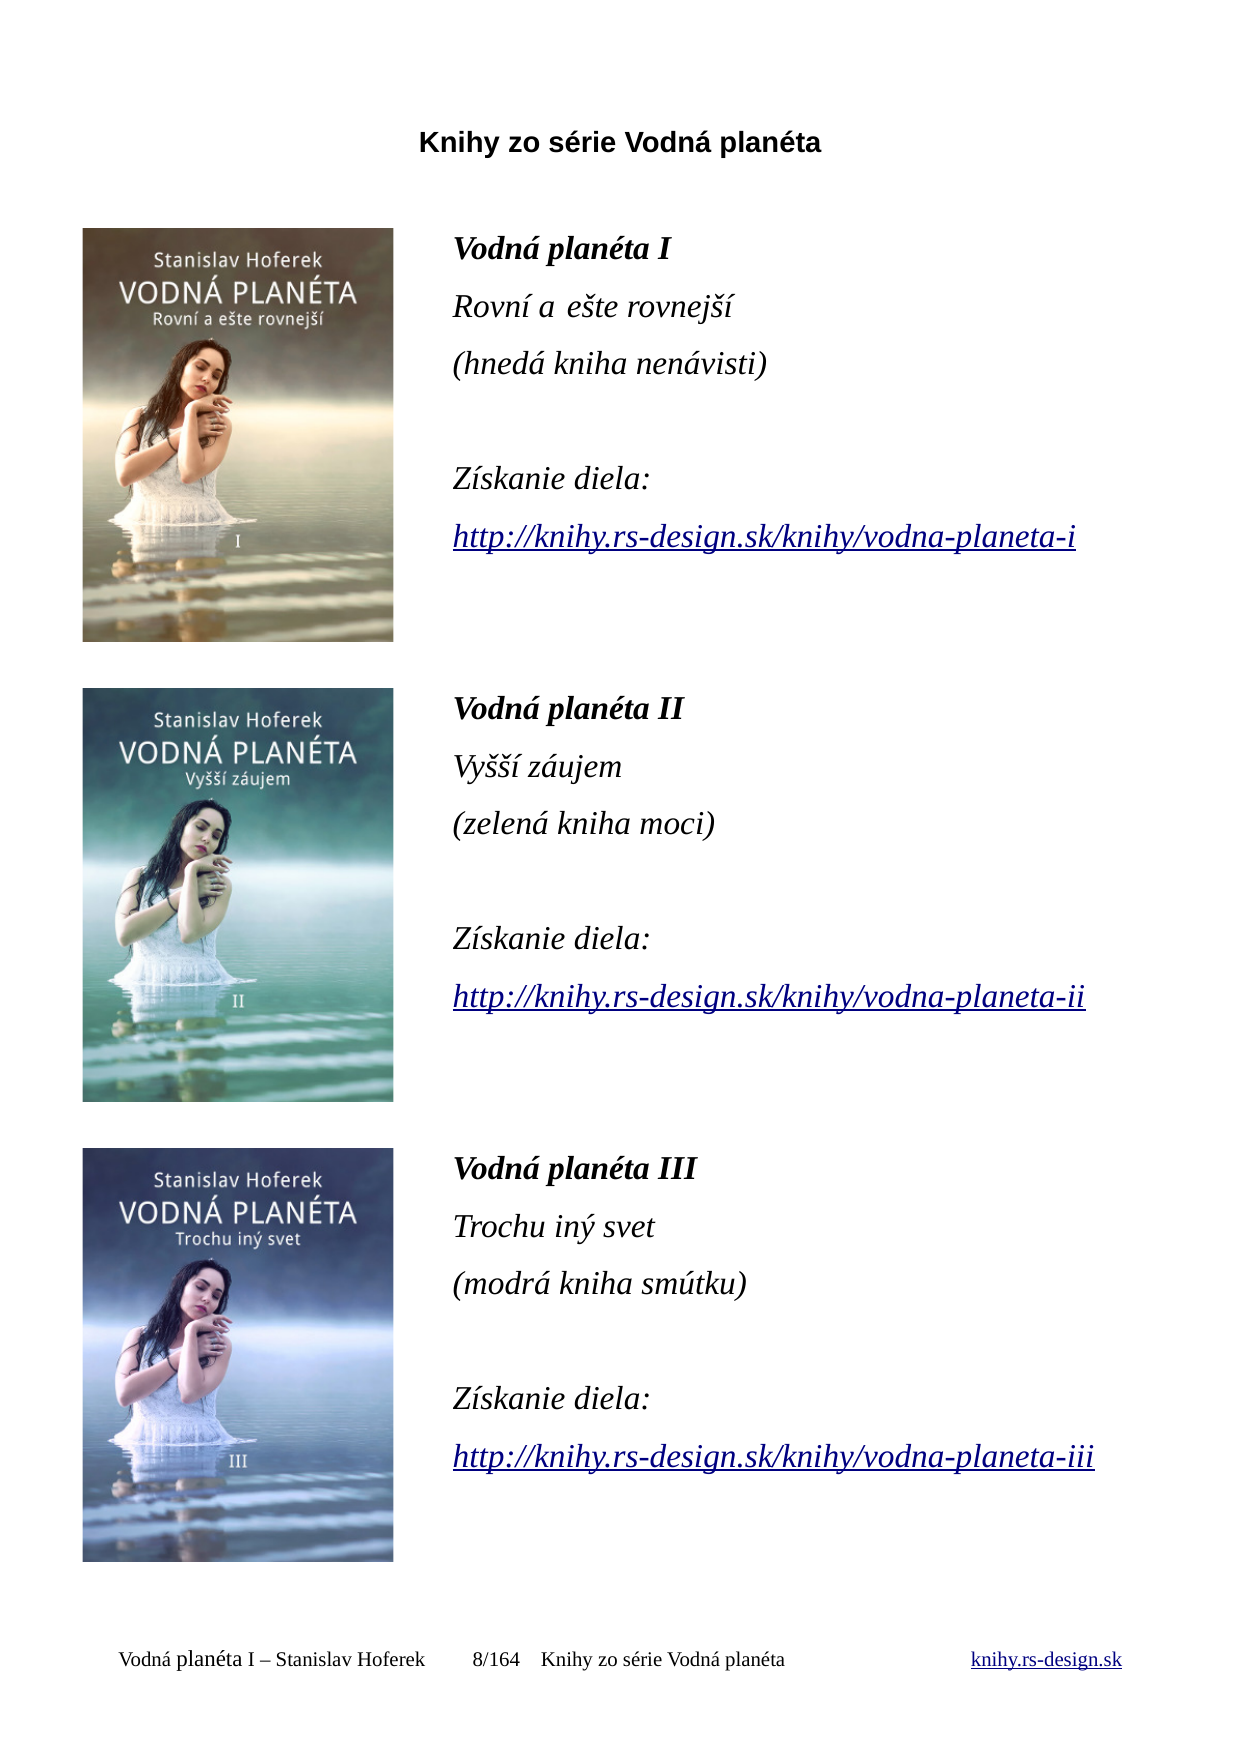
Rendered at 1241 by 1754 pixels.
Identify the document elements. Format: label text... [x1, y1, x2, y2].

text http://knihy.rs-design.sk/knihy/vodna-planeta-ii [394, 976, 1157, 1014]
text Vodná planéta III [394, 1149, 1157, 1187]
text http://knihy.rs-design.sk/knihy/vodna-planeta-i [394, 516, 1157, 554]
text Vodná planéta II [394, 689, 1157, 727]
text Vyšší záujem [394, 746, 1157, 784]
text http://knihy.rs-design.sk/knihy/vodna-planeta-iii [394, 1436, 1157, 1474]
picture [82, 1148, 394, 1562]
text (modrá kniha smútku) [394, 1264, 1157, 1302]
text Vodná planéta I [394, 229, 1157, 267]
subtitle Knihy zo série Vodná planéta [83, 125, 1157, 159]
text (zelená kniha moci) [394, 804, 1157, 842]
text Získanie diela: [394, 919, 1157, 957]
picture [82, 228, 394, 642]
text (hnedá kniha nenávisti) [394, 344, 1157, 382]
picture [82, 688, 394, 1102]
text Získanie diela: [394, 459, 1157, 497]
text Trochu iný svet [394, 1206, 1157, 1244]
text Rovní a ešte rovnejší [394, 286, 1157, 324]
text Získanie diela: [394, 1379, 1157, 1417]
